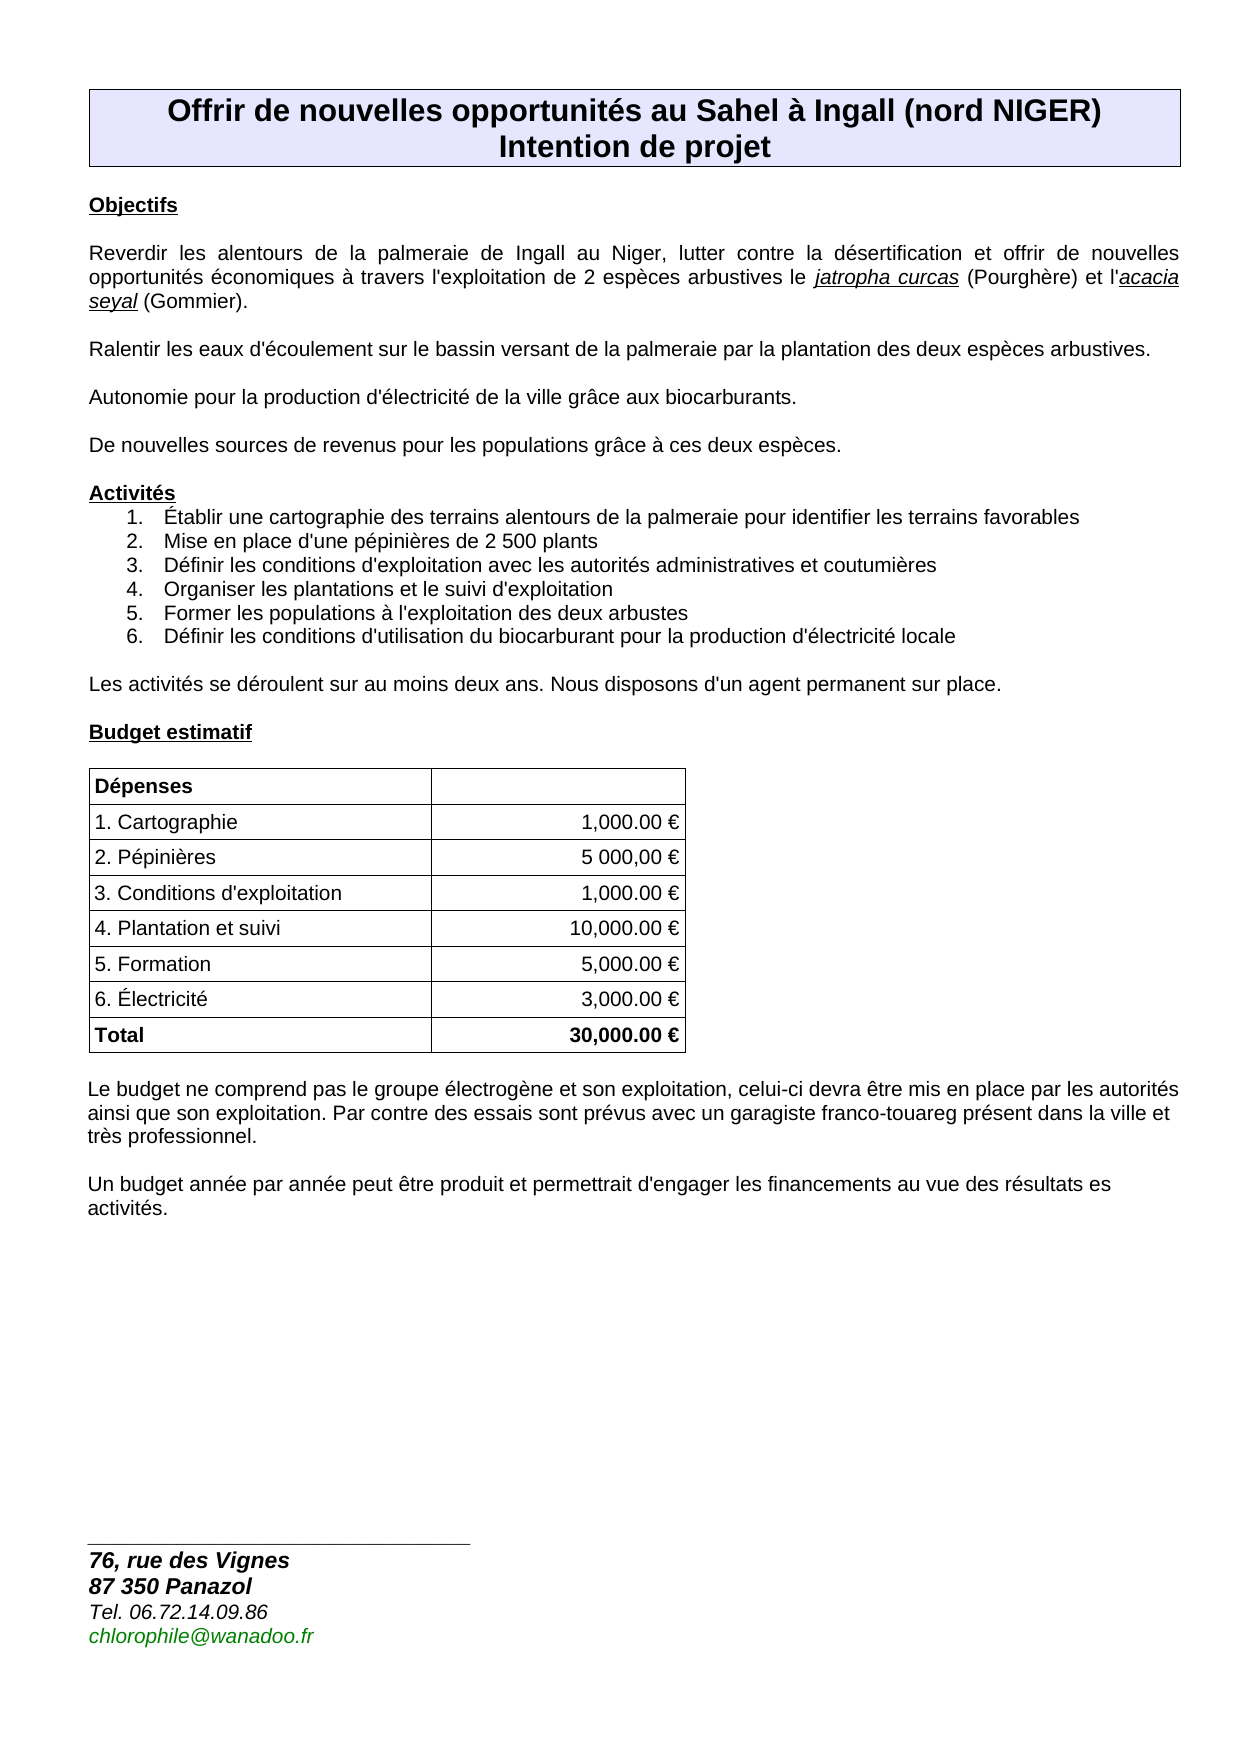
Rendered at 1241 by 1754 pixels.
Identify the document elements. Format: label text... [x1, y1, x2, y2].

text Le budget ne comprend pas le groupe électrogène et son exploitation, celui-ci devra être mis en place par les autorités ainsi que son exploitation. Par contre des essais sont prévus avec un garagiste franco-touareg présent dans la ville et très professionnel. [87, 1076, 1181, 1148]
list Former les populations à l'exploitation des deux arbustes [126, 600, 1181, 624]
table_cell 6. Électricité [90, 982, 431, 1017]
list Organiser les plantations et le suivi d'exploitation [126, 576, 1181, 600]
table_cell 3. Conditions d'exploitation [90, 876, 431, 910]
text De nouvelles sources de revenus pour les populations grâce à ces deux espèces. [89, 433, 1181, 457]
table_cell 10 000,00 € [432, 911, 685, 946]
text Offrir de nouvelles opportunités au Sahel à Ingall (nord NIGER) [90, 90, 1180, 124]
text Autonomie pour la production d'électricité de la ville grâce aux biocarburants. [89, 385, 1181, 409]
text Reverdir les alentours de la palmeraie de Ingall au Niger, lutter contre la désertification et offrir de nouvelles opportunités économiques à travers l'exploitation de 2 espèces arbustives le jatropha curcas (Pourghère) et l'acacia seyal (Gommier). [89, 241, 1181, 313]
table_cell 1 000,00 € [432, 805, 685, 839]
table_cell 30 000,00 € [432, 1018, 685, 1052]
list Mise en place d'une pépinières de 2 500 plants [126, 528, 1181, 552]
text Activités [89, 481, 1181, 504]
table_cell 3 000,00 € [432, 982, 685, 1017]
table_cell 5 000,00 € [432, 947, 685, 981]
text Objectifs [89, 193, 1181, 217]
text Budget estimatif [89, 720, 1181, 744]
table_cell 1. Cartographie [90, 805, 431, 839]
table_cell 2. Pépinières [90, 840, 431, 875]
table_cell 5. Formation [90, 947, 431, 981]
table_cell 5 000,00 € [432, 840, 685, 875]
list Définir les conditions d'utilisation du biocarburant pour la production d'électricité locale [126, 624, 1181, 648]
table_header [432, 769, 685, 804]
list Définir les conditions d'exploitation avec les autorités administratives et coutumières [126, 552, 1181, 576]
list Établir une cartographie des terrains alentours de la palmeraie pour identifier les terrains favorables [126, 504, 1181, 528]
table_header Dépenses [90, 769, 431, 804]
text Un budget année par année peut être produit et permettrait d'engager les financements au vue des résultats es activités. [87, 1172, 1181, 1220]
table_cell 4. Plantation et suivi [90, 911, 431, 946]
text Ralentir les eaux d'écoulement sur le bassin versant de la palmeraie par la plantation des deux espèces arbustives. [89, 337, 1181, 361]
table_cell Total [90, 1018, 431, 1052]
text Intention de projet [90, 124, 1180, 166]
text Les activités se déroulent sur au moins deux ans. Nous disposons d'un agent permanent sur place. [89, 672, 1181, 696]
table_cell 1 000,00 € [432, 876, 685, 910]
